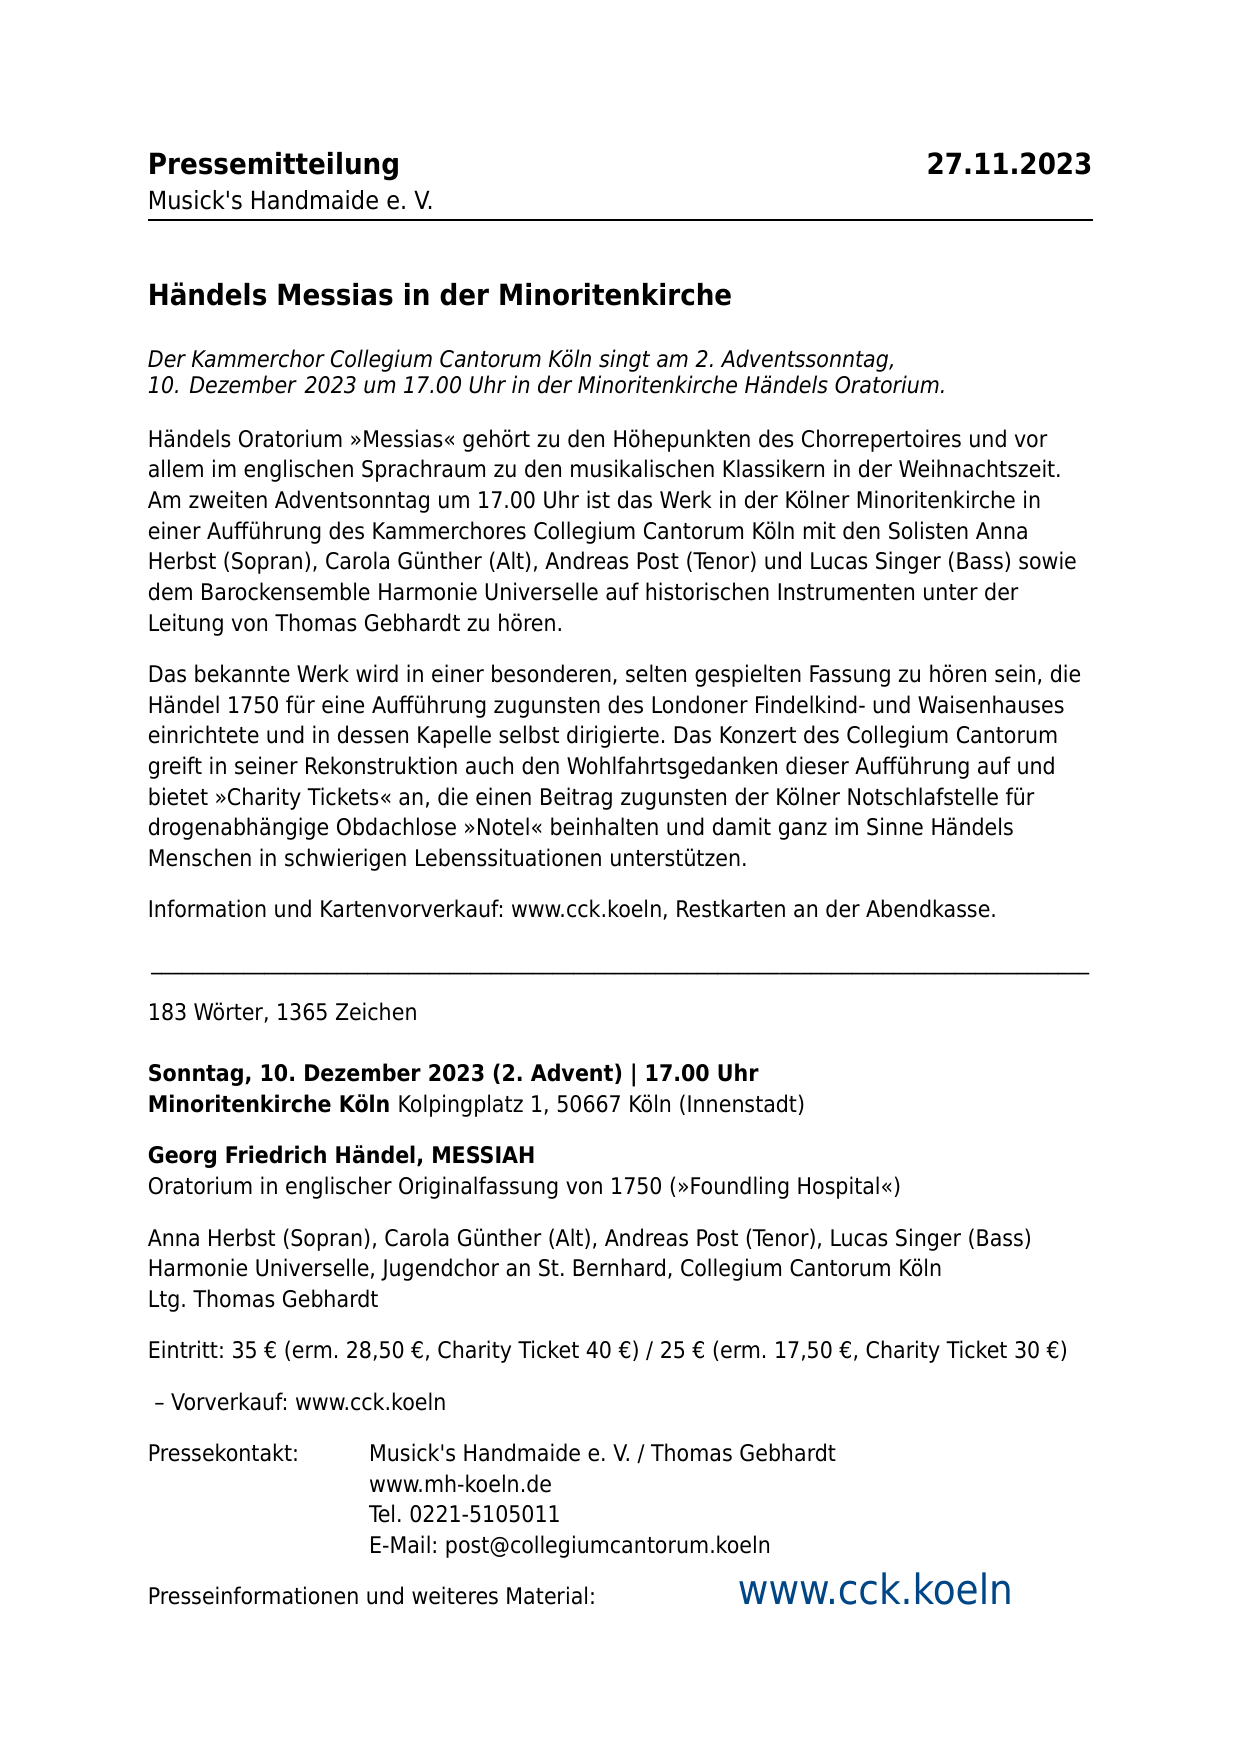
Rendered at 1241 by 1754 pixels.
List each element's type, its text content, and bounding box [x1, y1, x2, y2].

text Händels Oratorium »Messias« gehört zu den Höhepunkten des Chorrepertoires und vor allem im englischen Sprachraum zu den musikalischen Klassikern in der Weihnachtszeit. Am zweiten Adventsonntag um 17.00 Uhr ist das Werk in der Kölner Minoritenkirche in einer Aufführung des Kammerchores Collegium Cantorum Köln mit den Solisten Anna Herbst (Sopran), Carola Günther (Alt), Andreas Post (Tenor) und Lucas Singer (Bass) sowie dem Barockensemble Harmonie Universelle auf historischen Instrumenten unter der Leitung von Thomas Gebhardt zu hören. [148, 426, 1093, 636]
text Anna Herbst (Sopran), Carola Günther (Alt), Andreas Post (Tenor), Lucas Singer (Bass) Harmonie Universelle, Jugendchor an St. Bernhard, Collegium Cantorum Köln Ltg. Thomas Gebhardt [148, 1225, 1093, 1313]
text Information und Kartenvorverkauf: www.cck.koeln, Restkarten an der Abendkasse. [148, 896, 1093, 923]
text – Vorverkauf: www.cck.koeln [148, 1389, 1093, 1416]
text Eintritt: 35 € (erm. 28,50 €, Charity Ticket 40 €) / 25 € (erm. 17,50 €, Charity Ticket 30 €) [148, 1337, 1093, 1364]
text Das bekannte Werk wird in einer besonderen, selten gespielten Fassung zu hören sein, die Händel 1750 für eine Aufführung zugunsten des Londoner Findelkind- und Waisenhauses einrichtete und in dessen Kapelle selbst dirigierte. Das Konzert des Collegium Cantorum greift in seiner Rekonstruktion auch den Wohlfahrtsgedanken dieser Aufführung auf und bietet »Charity Tickets« an, die einen Beitrag zugunsten der Kölner Notschlafstelle für drogenabhängige Obdachlose »Notel« beinhalten und damit ganz im Sinne Händels Menschen in schwierigen Lebenssituationen unterstützen. [148, 661, 1093, 872]
text Pressekontakt: Musick's Handmaide e. V. / Thomas Gebhardt www.mh-koeln.de Tel. 0221-5105011 E-Mail: post@collegiumcantorum.koeln Presseinformationen und weiteres Material: www.cck.koeln [148, 1440, 1093, 1615]
text Händels Messias in der Minoritenkirche [148, 278, 1093, 312]
text Georg Friedrich Händel, MESSIAH Oratorium in englischer Originalfassung von 1750 (»Foundling Hospital«) [148, 1143, 1093, 1200]
text ___________________________________________________________________________________________ [148, 948, 1093, 974]
text 183 Wörter, 1365 Zeichen Sonntag, 10. Dezember 2023 (2. Advent) | 17.00 Uhr Minoritenkirche Köln Kolpingplatz 1, 50667 Köln (Innenstadt) [148, 999, 1093, 1118]
text Der Kammerchor Collegium Cantorum Köln singt am 2. Adventssonntag, 10. Dezember 2023 um 17.00 Uhr in der Minoritenkirche Händels Oratorium. [148, 346, 1093, 426]
text Pressemitteilung 27.11.2023 Musick's Handmaide e. V. [148, 148, 1093, 219]
